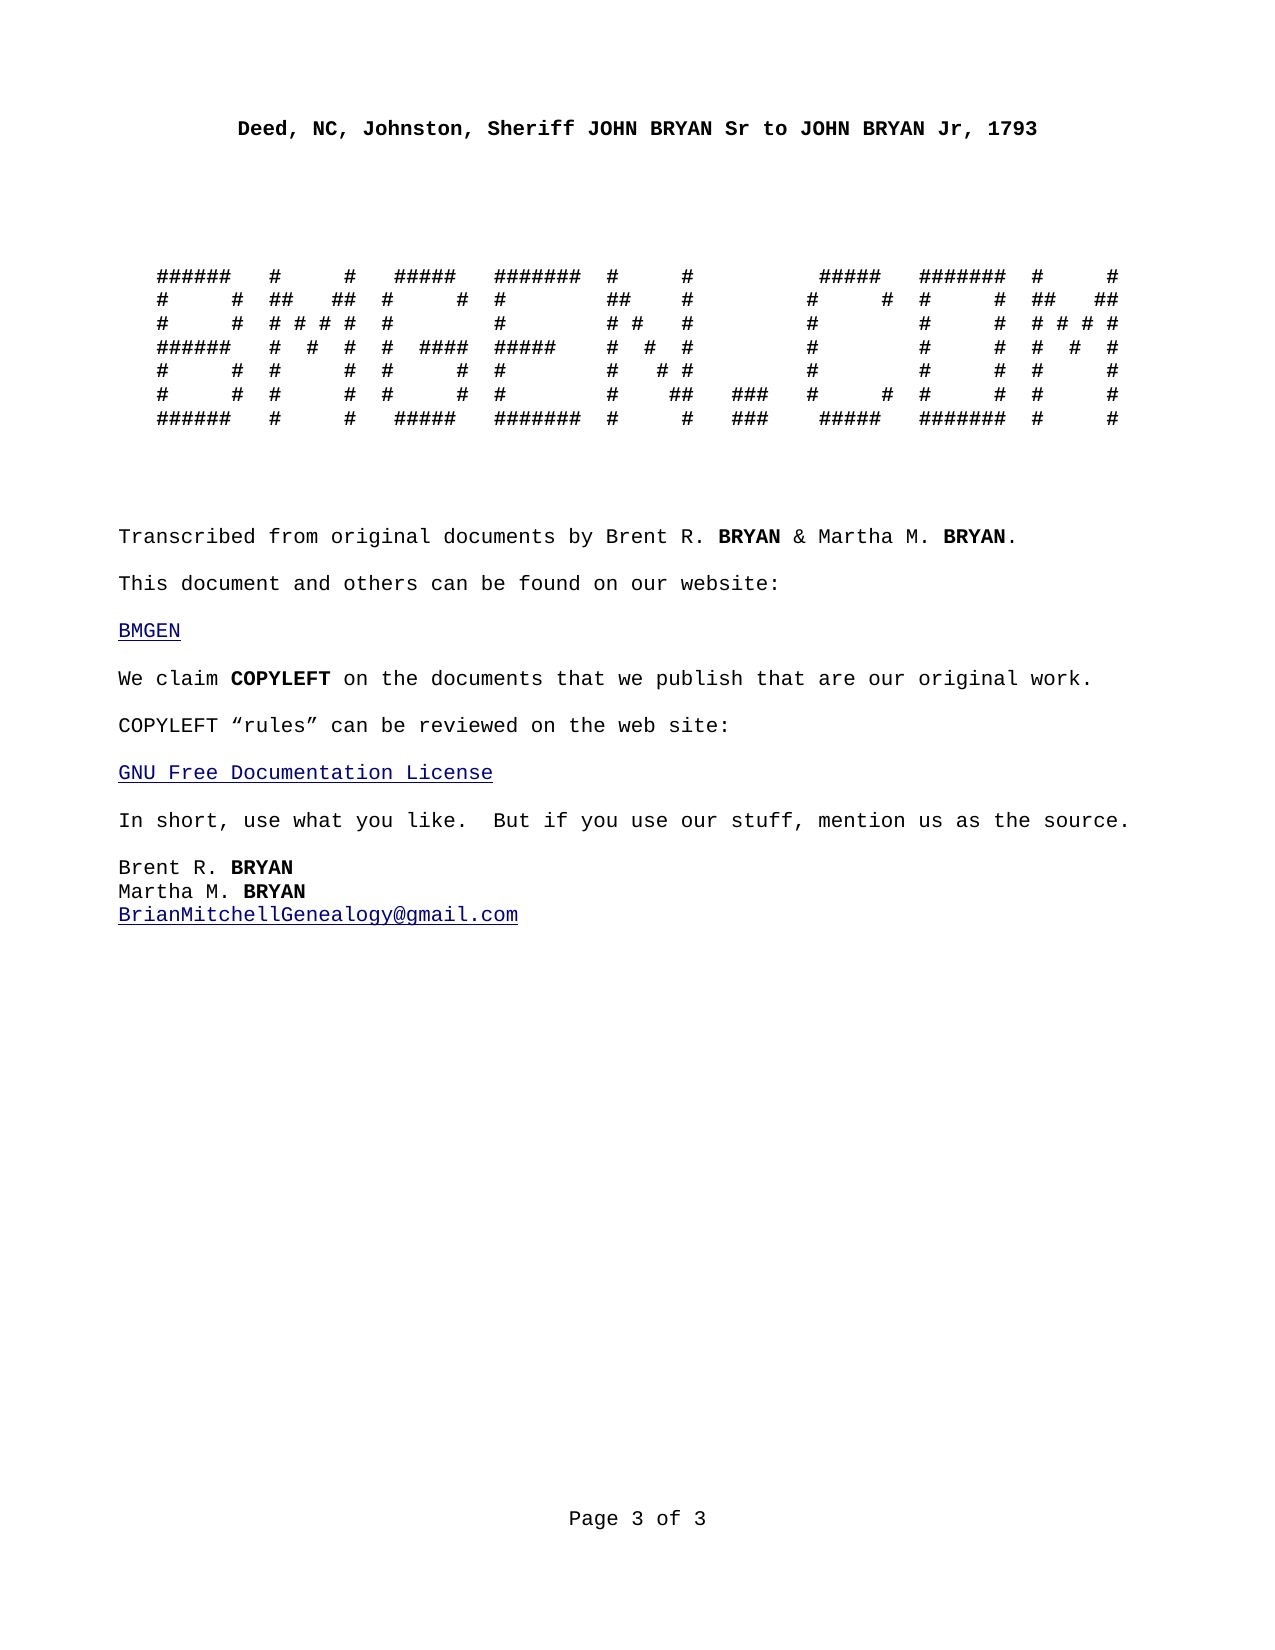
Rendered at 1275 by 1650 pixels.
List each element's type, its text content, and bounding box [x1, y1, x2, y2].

text # # # # # # # # # # # # # # # [118, 360, 1157, 384]
text Transcribed from original documents by Brent R. BRYAN & Martha M. BRYAN. [118, 526, 1157, 549]
text We claim COPYLEFT on the documents that we publish that are our original work. [118, 668, 1157, 691]
text In short, use what you like. But if you use our stuff, mention us as the source. [118, 810, 1157, 833]
text BrianMitchellGenealogy@gmail.com [118, 904, 1157, 928]
text BMGEN [118, 621, 1157, 644]
text ###### # # ##### ####### # # ##### ####### # # [118, 266, 1157, 289]
text ###### # # # # #### ##### # # # # # # # # # [118, 337, 1157, 360]
text Brent R. BRYAN [118, 857, 1157, 881]
text Martha M. BRYAN [118, 881, 1157, 904]
text # # # # # # # # # # # # # # # # # # [118, 313, 1157, 337]
text This document and others can be found on our website: [118, 573, 1157, 597]
text ###### # # ##### ####### # # ### ##### ####### # # [118, 408, 1157, 431]
text COPYLEFT “rules” can be reviewed on the web site: [118, 715, 1157, 739]
text # # ## ## # # # ## # # # # # ## ## [118, 289, 1157, 313]
text # # # # # # # # ## ### # # # # # # [118, 384, 1157, 408]
text GNU Free Documentation License [118, 762, 1157, 786]
